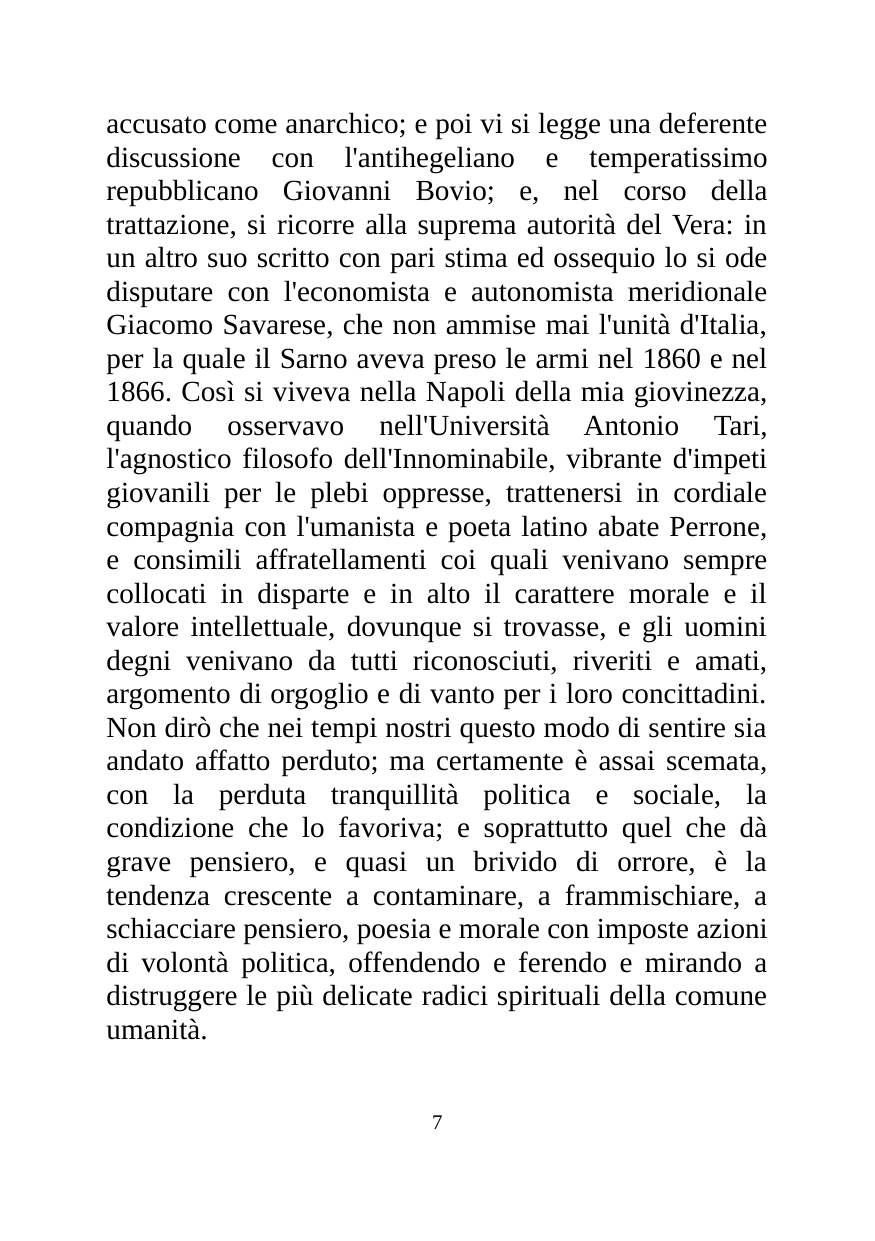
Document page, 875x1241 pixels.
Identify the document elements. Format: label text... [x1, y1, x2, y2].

text accusato come anarchico; e poi vi si legge una deferente discussione con l'antihegeliano e temperatissimo repubblicano Giovanni Bovio; e, nel corso della trattazione, si ricorre alla suprema autorità del Vera: in un altro suo scritto con pari stima ed ossequio lo si ode disputare con l'economista e autonomista meridionale Giacomo Savarese, che non ammise mai l'unità d'Italia, per la quale il Sarno aveva preso le armi nel 1860 e nel 1866. Così si viveva nella Napoli della mia giovinezza, quando osservavo nell'Università Antonio Tari, l'agnostico filosofo dell'Innominabile, vibrante d'impeti giovanili per le plebi oppresse, trattenersi in cordiale compagnia con l'umanista e poeta latino abate Perrone, e consimili affratellamenti coi quali venivano sempre collocati in disparte e in alto il carattere morale e il valore intellettuale, dovunque si trovasse, e gli uomini degni venivano da tutti riconosciuti, riveriti e amati, argomento di orgoglio e di vanto per i loro concittadini. Non dirò che nei tempi nostri questo modo di sentire sia andato affatto perduto; ma certamente è assai scemata, con la perduta tranquillità politica e sociale, la condizione che lo favoriva; e soprattutto quel che dà grave pensiero, e quasi un brivido di orrore, è la tendenza crescente a contaminare, a frammischiare, a schiacciare pensiero, poesia e morale con imposte azioni di volontà politica, offendendo e ferendo e mirando a distruggere le più delicate radici spirituali della comune umanità. [106, 106, 768, 1045]
